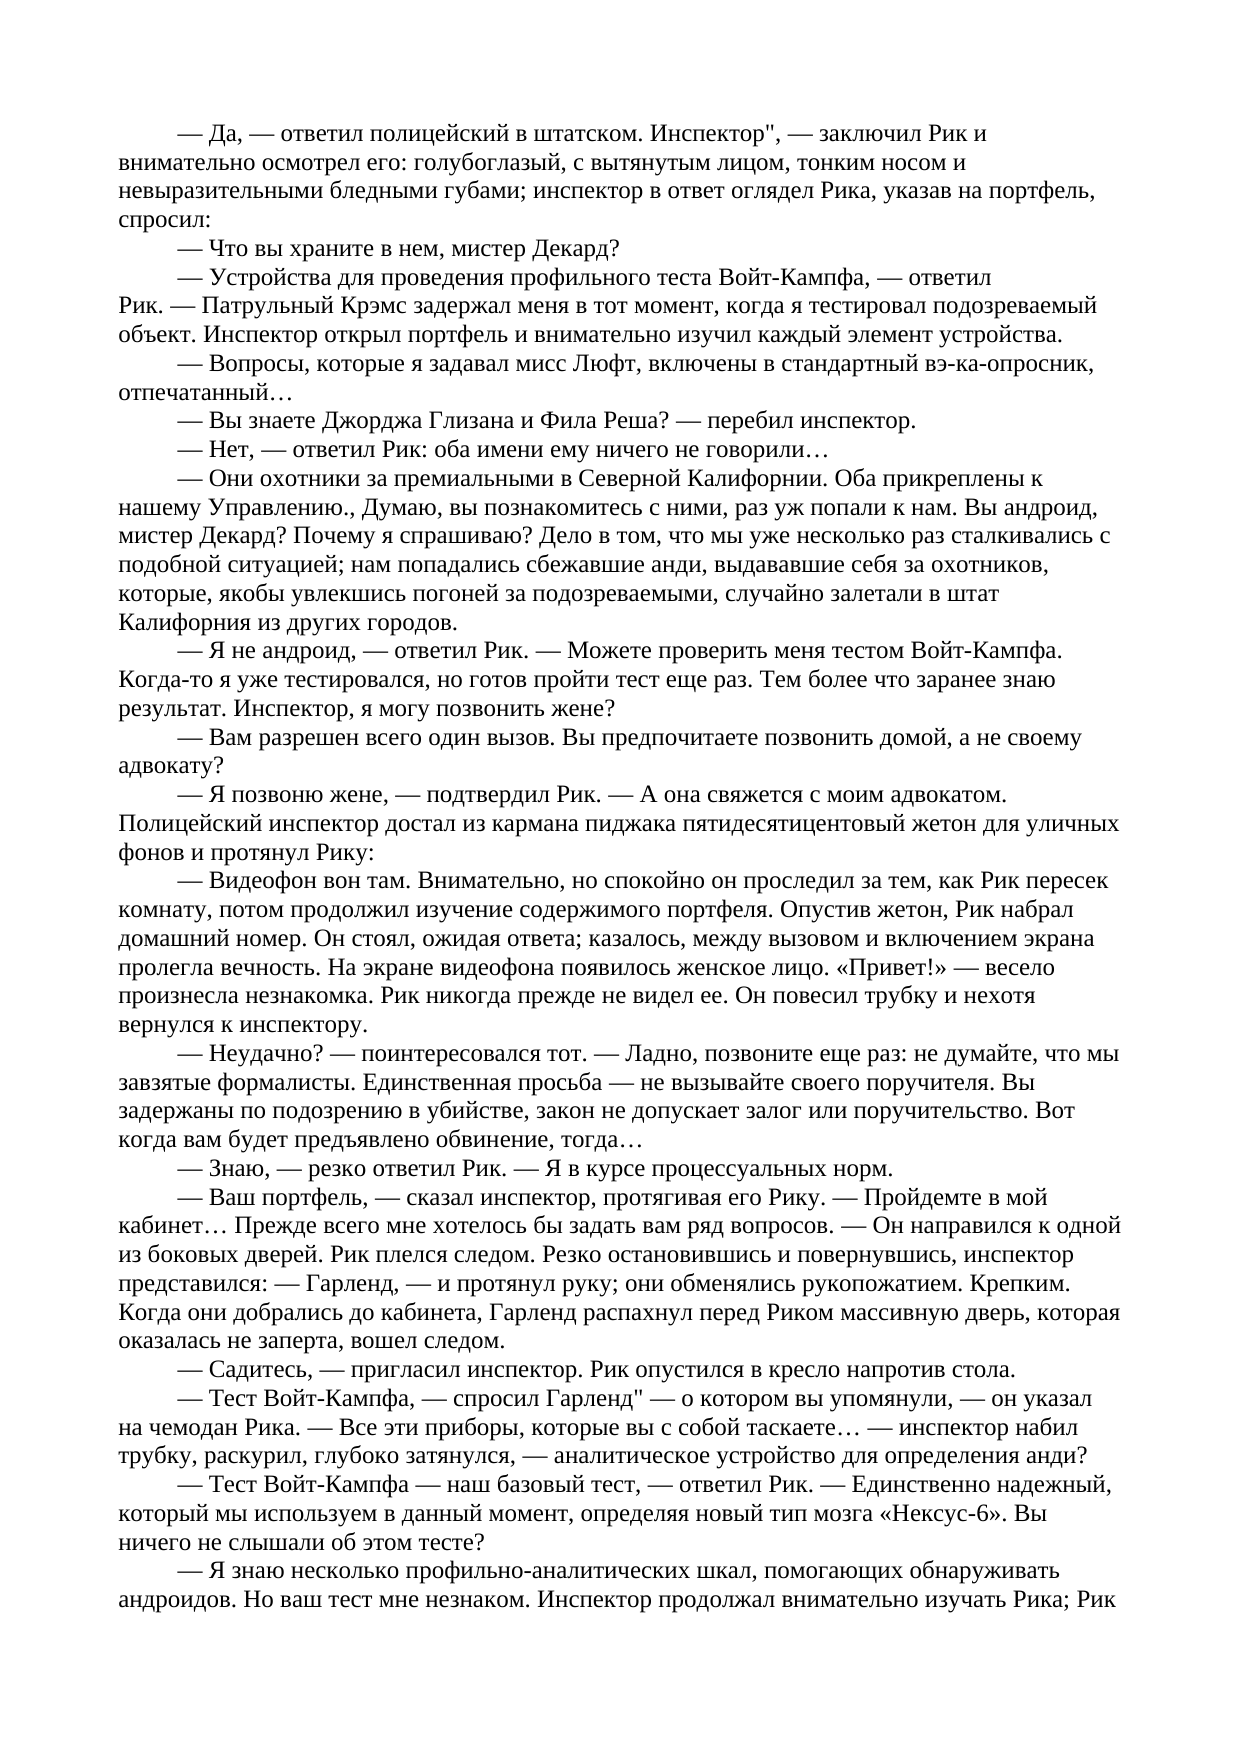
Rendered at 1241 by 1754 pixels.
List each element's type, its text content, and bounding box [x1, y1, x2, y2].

text — Тест Войт-Кампфа, — спросил Гарленд" — о котором вы упомянули, — он указал на чемодан Рика. — Все эти приборы, которые вы с собой таскаете… — инспектор набил трубку, раскурил, глубоко затянулся, — аналитическое устройство для определения анди? [118, 1383, 1122, 1469]
text — Знаю, — резко ответил Рик. — Я в курсе процессуальных норм. [118, 1153, 1122, 1182]
text — Они охотники за премиальными в Северной Калифорнии. Оба прикреплены к нашему Управлению., Думаю, вы познакомитесь с ними, раз уж попали к нам. Вы андроид, мистер Декард? Почему я спрашиваю? Дело в том, что мы уже несколько раз сталкивались с подобной ситуацией; нам попадались сбежавшие анди, выдававшие себя за охотников, которые, якобы увлекшись погоней за подозреваемыми, случайно залетали в штат Калифорния из других городов. [118, 463, 1122, 636]
text — Садитесь, — пригласил инспектор. Рик опустился в кресло напротив стола. [118, 1354, 1122, 1383]
text — Я знаю несколько профильно-аналитических шкал, помогающих обнаруживать андроидов. Но ваш тест мне незнаком. Инспектор продолжал внимательно изучать Рика; Рик [118, 1556, 1122, 1613]
text — Вопросы, которые я задавал мисс Люфт, включены в стандартный вэ-ка-опросник, отпечатанный… [118, 348, 1122, 406]
text — Тест Войт-Кампфа — наш базовый тест, — ответил Рик. — Единственно надежный, который мы используем в данный момент, определяя новый тип мозга «Нексус-6». Вы ничего не слышали об этом тесте? [118, 1469, 1122, 1556]
text — Нет, — ответил Рик: оба имени ему ничего не говорили… [118, 434, 1122, 463]
text — Вы знаете Джорджа Глизана и Фила Реша? — перебил инспектор. [118, 406, 1122, 434]
text — Да, — ответил полицейский в штатском. Инспектор", — заключил Рик и внимательно осмотрел его: голубоглазый, с вытянутым лицом, тонким носом и невыразительными бледными губами; инспектор в ответ оглядел Рика, указав на портфель, спросил: [118, 118, 1122, 233]
text — Вам разрешен всего один вызов. Вы предпочитаете позвонить домой, а не своему адвокату? [118, 722, 1122, 779]
text — Я позвоню жене, — подтвердил Рик. — А она свяжется с моим адвокатом. Полицейский инспектор достал из кармана пиджака пятидесятицентовый жетон для уличных фонов и протянул Рику: [118, 779, 1122, 866]
text — Устройства для проведения профильного теста Войт-Кампфа, — ответил Рик. — Патрульный Крэмс задержал меня в тот момент, когда я тестировал подозреваемый объект. Инспектор открыл портфель и внимательно изучил каждый элемент устройства. [118, 262, 1122, 348]
text — Видеофон вон там. Внимательно, но спокойно он проследил за тем, как Рик пересек комнату, потом продолжил изучение содержимого портфеля. Опустив жетон, Рик набрал домашний номер. Он стоял, ожидая ответа; казалось, между вызовом и включением экрана пролегла вечность. На экране видеофона появилось женское лицо. «Привет!» — весело произнесла незнакомка. Рик никогда прежде не видел ее. Он повесил трубку и нехотя вернулся к инспектору. [118, 866, 1122, 1038]
text — Что вы храните в нем, мистер Декард? [118, 233, 1122, 262]
text — Я не андроид, — ответил Рик. — Можете проверить меня тестом Войт-Кампфа. Когда-то я уже тестировался, но готов пройти тест еще раз. Тем более что заранее знаю результат. Инспектор, я могу позвонить жене? [118, 636, 1122, 722]
text — Неудачно? — поинтересовался тот. — Ладно, позвоните еще раз: не думайте, что мы завзятые формалисты. Единственная просьба — не вызывайте своего поручителя. Вы задержаны по подозрению в убийстве, закон не допускает залог или поручительство. Вот когда вам будет предъявлено обвинение, тогда… [118, 1038, 1122, 1153]
text — Ваш портфель, — сказал инспектор, протягивая его Рику. — Пройдемте в мой кабинет… Прежде всего мне хотелось бы задать вам ряд вопросов. — Он направился к одной из боковых дверей. Рик плелся следом. Резко остановившись и повернувшись, инспектор представился: — Гарленд, — и протянул руку; они обменялись рукопожатием. Крепким. Когда они добрались до кабинета, Гарленд распахнул перед Риком массивную дверь, которая оказалась не заперта, вошел следом. [118, 1182, 1122, 1354]
